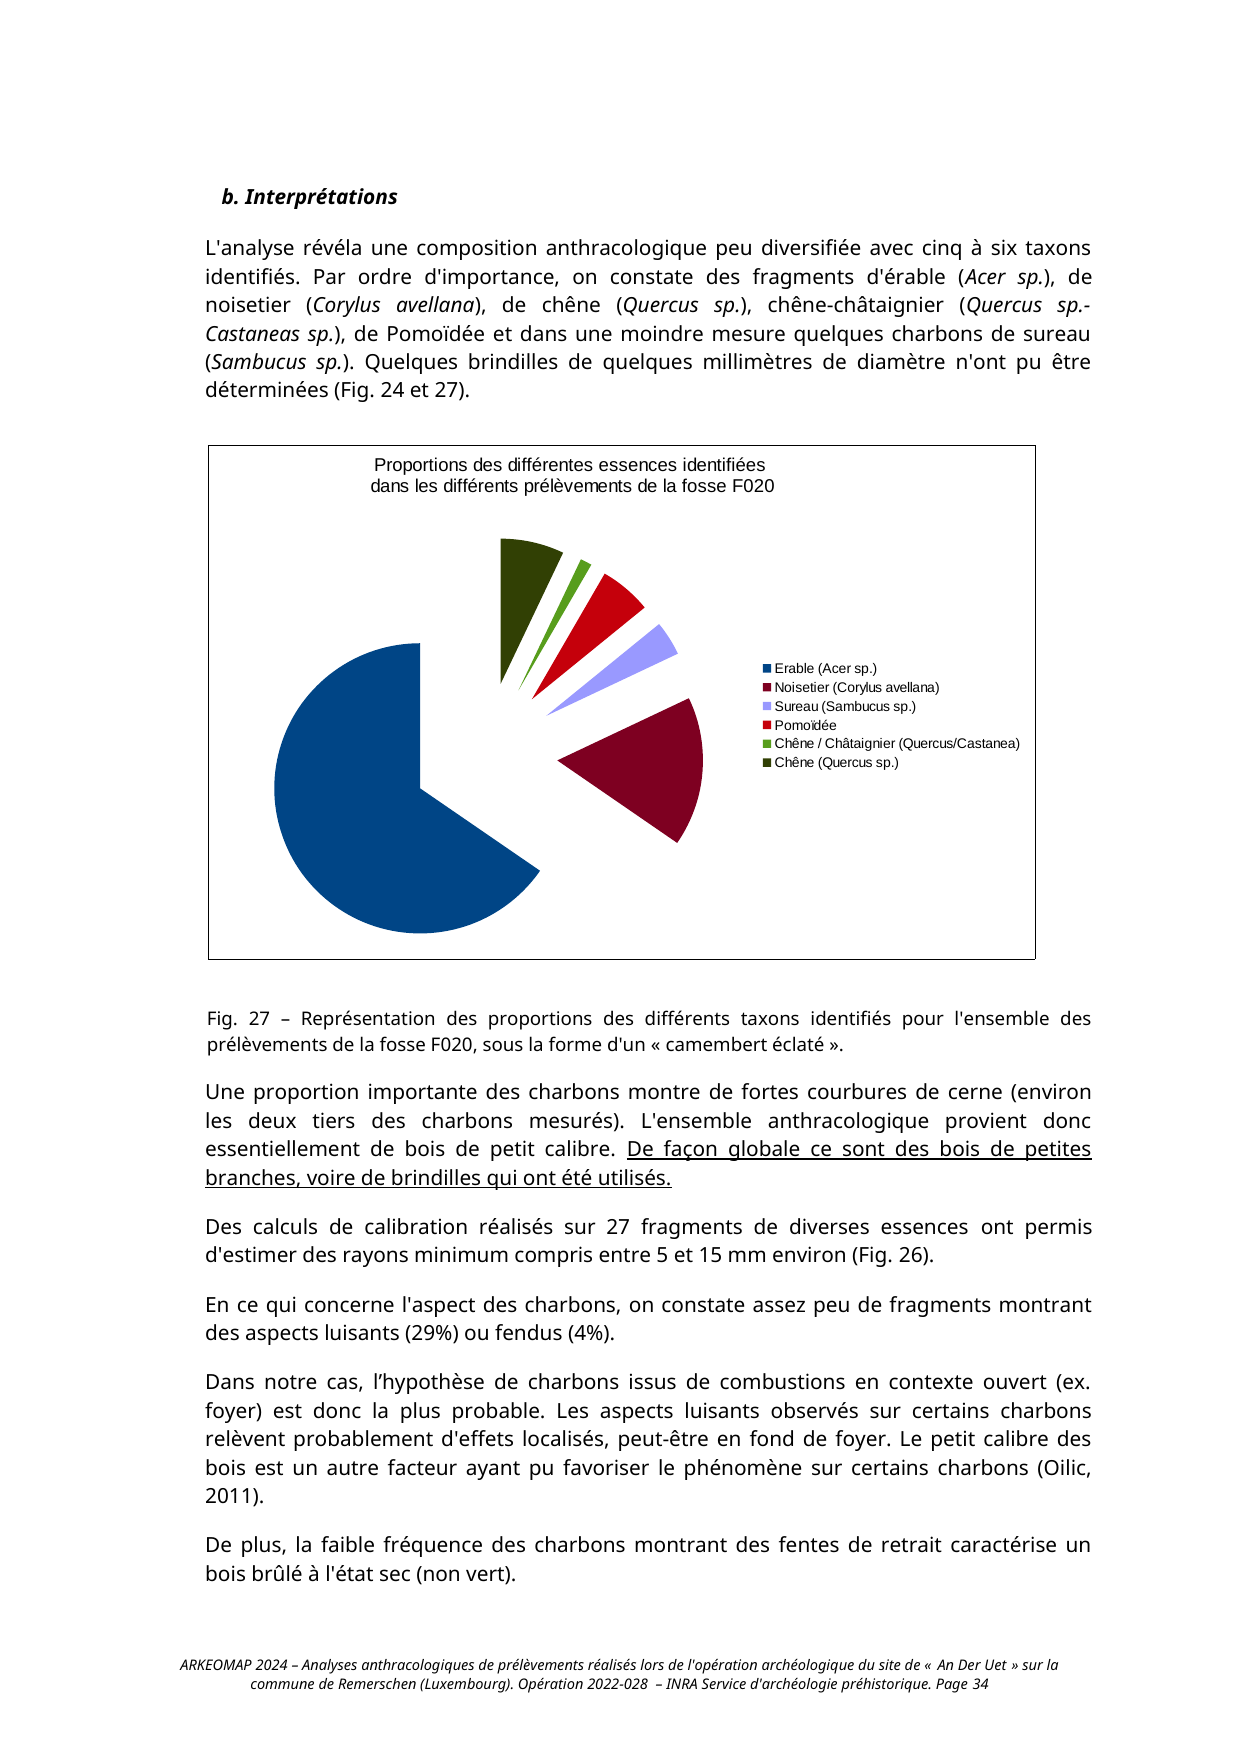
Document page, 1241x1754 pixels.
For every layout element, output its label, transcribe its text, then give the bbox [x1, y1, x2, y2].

text Une proportion importante des charbons montre de fortes courbures de cerne (environ les deux tiers des charbons mesurés). L'ensemble anthracologique provient donc essentiellement de bois de petit calibre. De façon globale ce sont des bois de petites branches, voire de brindilles qui ont été utilisés. [205, 1077, 1092, 1191]
text De plus, la faible fréquence des charbons montrant des fentes de retrait caractérise un bois brûlé à l'état sec (non vert). [205, 1531, 1092, 1587]
text En ce qui concerne l'aspect des charbons, on constate assez peu de fragments montrant des aspects luisants (29%) ou fendus (4%). [205, 1290, 1092, 1347]
text Des calculs de calibration réalisés sur 27 fragments de diverses essences ont permis d'estimer des rayons minimum compris entre 5 et 15 mm environ (Fig. 26). [205, 1212, 1092, 1269]
text Dans notre cas, l’hypothèse de charbons issus de combustions en contexte ouvert (ex. foyer) est donc la plus probable. Les aspects luisants observés sur certains charbons relèvent probablement d'effets localisés, peut-être en fond de foyer. Le petit calibre des bois est un autre facteur ayant pu favoriser le phénomène sur certains charbons (Oilic, 2011). [205, 1367, 1092, 1510]
subtitle b. Interprétations [148, 182, 1092, 210]
text L'analyse révéla une composition anthracologique peu diversifiée avec cinq à six taxons identifiés. Par ordre d'importance, on constate des fragments d'érable (Acer sp.), de noisetier (Corylus avellana), de chêne (Quercus sp.), chêne-châtaignier (Quercus sp.- Castaneas sp.), de Pomoïdée et dans une moindre mesure quelques charbons de sureau (Sambucus sp.). Quelques brindilles de quelques millimètres de diamètre n'ont pu être déterminées (Fig. 24 et 27). [205, 233, 1092, 404]
text Fig. 27 – Représentation des proportions des différents taxons identifiés pour l'ensemble des prélèvements de la fosse F020, sous la forme d'un « camembert éclaté ». [207, 1006, 1092, 1057]
